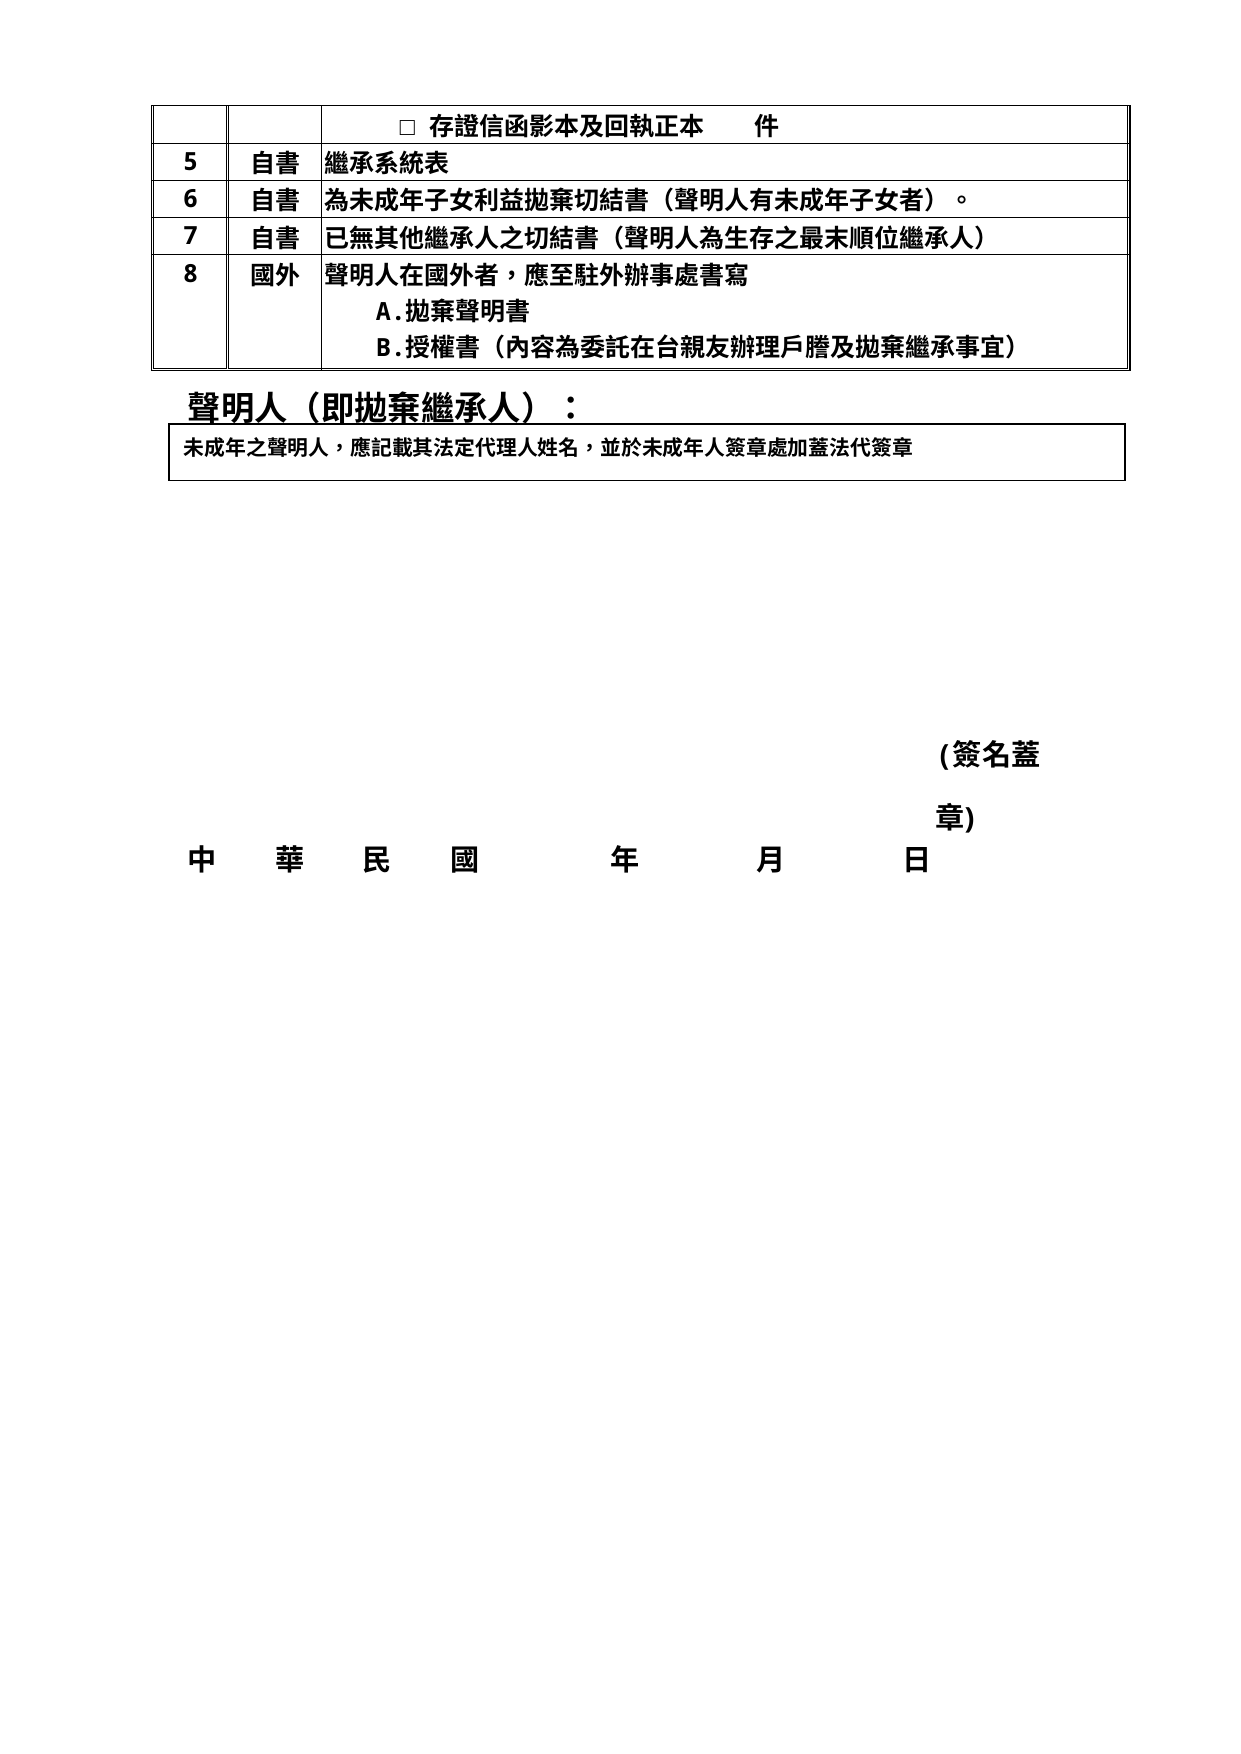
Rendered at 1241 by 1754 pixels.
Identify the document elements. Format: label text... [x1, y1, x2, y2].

table_cell 自書 [229, 181, 321, 217]
table_cell 8 [154, 255, 226, 368]
text 中 華 民 國 年 月 日 [187, 836, 1053, 879]
table_cell 已無其他繼承人之切結書（聲明人為生存之最末順位繼承人） [322, 218, 1127, 254]
table_cell 為未成年子女利益拋棄切結書（聲明人有未成年子女者）。 [322, 181, 1127, 217]
table_cell 聲明人在國外者，應至駐外辦事處書寫 A.拋棄聲明書 B.授權書（內容為委託在台親友辦理戶謄及拋棄繼承事宜） [322, 255, 1127, 368]
table_cell 自書 [229, 218, 321, 254]
table_cell 6 [154, 181, 226, 217]
table_cell 5 [154, 144, 226, 180]
table_cell [154, 106, 226, 142]
table_cell [229, 106, 321, 142]
text (簽名蓋章) [187, 649, 1053, 836]
table_cell 國外 [229, 255, 321, 368]
table_cell 繼承系統表 [322, 144, 1127, 180]
text 聲明人（即拋棄繼承人）： [187, 382, 1053, 423]
table_cell □ 存證信函影本及回執正本 件 [322, 106, 1127, 142]
table_cell 自書 [229, 144, 321, 180]
table_cell 7 [154, 218, 226, 254]
